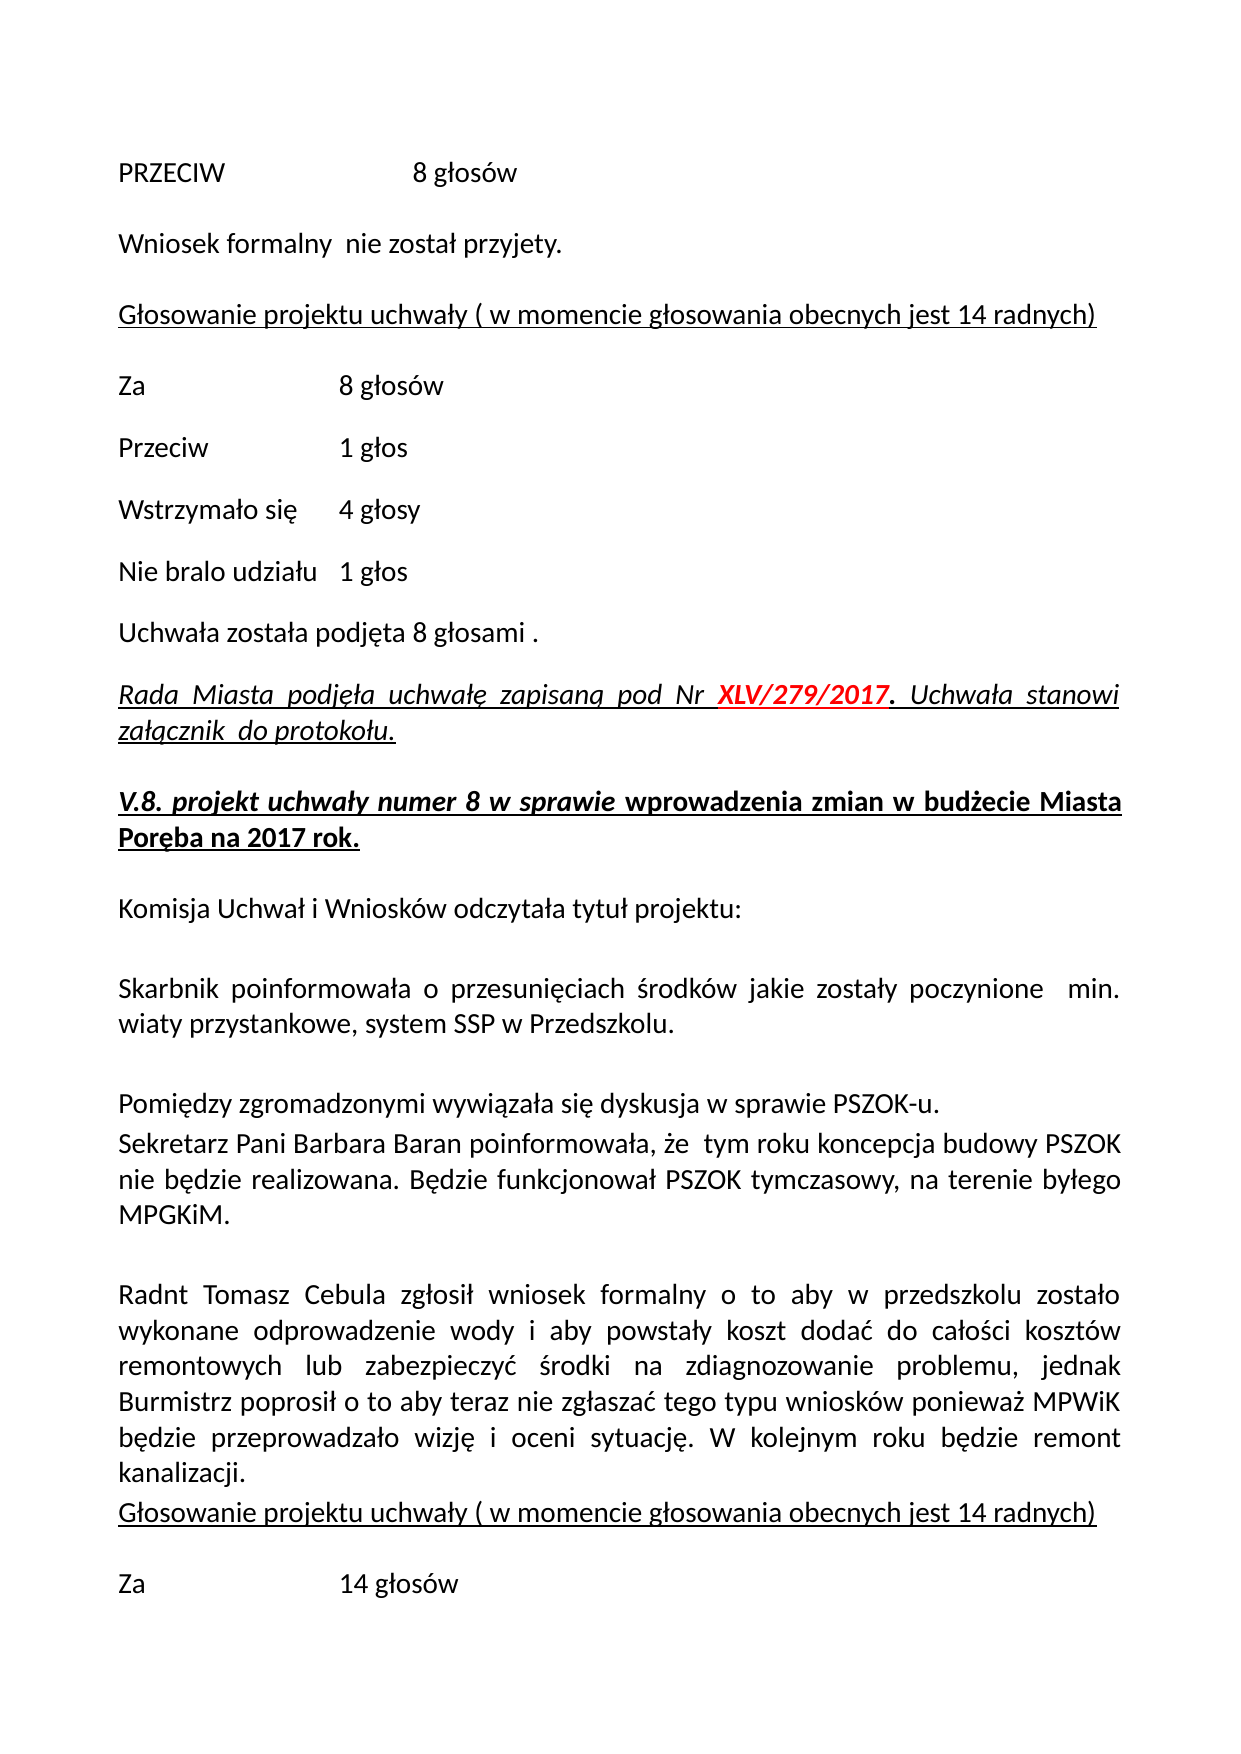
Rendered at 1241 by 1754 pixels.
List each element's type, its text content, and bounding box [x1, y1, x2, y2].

text Poręba na 2017 rok. [118, 816, 1122, 854]
text Głosowanie projektu uchwały ( w momencie głosowania obecnych jest 14 radnych) [118, 1494, 1122, 1530]
text V.8. projekt uchwały numer 8 w sprawie wprowadzenia zmian w budżecie Miasta [118, 783, 1122, 814]
text Radnt Tomasz Cebula zgłosił wniosek formalny o to aby w przedszkolu zostało wykonane odprowadzenie wody i aby powstały koszt dodać do całości kosztów remontowych lub zabezpieczyć środki na zdiagnozowanie problemu, jednak Burmistrz poprosił o to aby teraz nie zgłaszać tego typu wniosków ponieważ MPWiK będzie przeprowadzało wizję i oceni sytuację. W kolejnym roku będzie remont kanalizacji. [118, 1276, 1122, 1490]
text Wniosek formalny nie został przyjety. [118, 225, 1122, 261]
text Nie bralo udziału 1 głos [118, 553, 1122, 588]
text Przeciw 1 głos [118, 429, 1122, 465]
text Pomiędzy zgromadzonymi wywiązała się dyskusja w sprawie PSZOK-u. [118, 1085, 1122, 1121]
text Sekretarz Pani Barbara Baran poinformowała, że tym roku koncepcja budowy PSZOK nie będzie realizowana. Będzie funkcjonował PSZOK tymczasowy, na terenie byłego MPGKiM. [118, 1125, 1122, 1232]
text Głosowanie projektu uchwały ( w momencie głosowania obecnych jest 14 radnych) [118, 296, 1122, 332]
text Komisja Uchwał i Wniosków odczytała tytuł projektu: [118, 890, 1122, 926]
text Skarbnik poinformowała o przesunięciach środków jakie zostały poczynione min. wiaty przystankowe, system SSP w Przedszkolu. [118, 970, 1122, 1041]
text Za 14 głosów [118, 1566, 1122, 1601]
text Wstrzymało się 4 głosy [118, 491, 1122, 527]
text PRZECIW 8 głosów [118, 154, 1122, 189]
text Za 8 głosów [118, 367, 1122, 403]
text Rada Miasta podjęła uchwałę zapisaną pod Nr XLV/279/2017. Uchwała stanowi załącznik do protokołu. [118, 676, 1122, 748]
text Uchwała została podjęta 8 głosami . [118, 614, 1122, 650]
